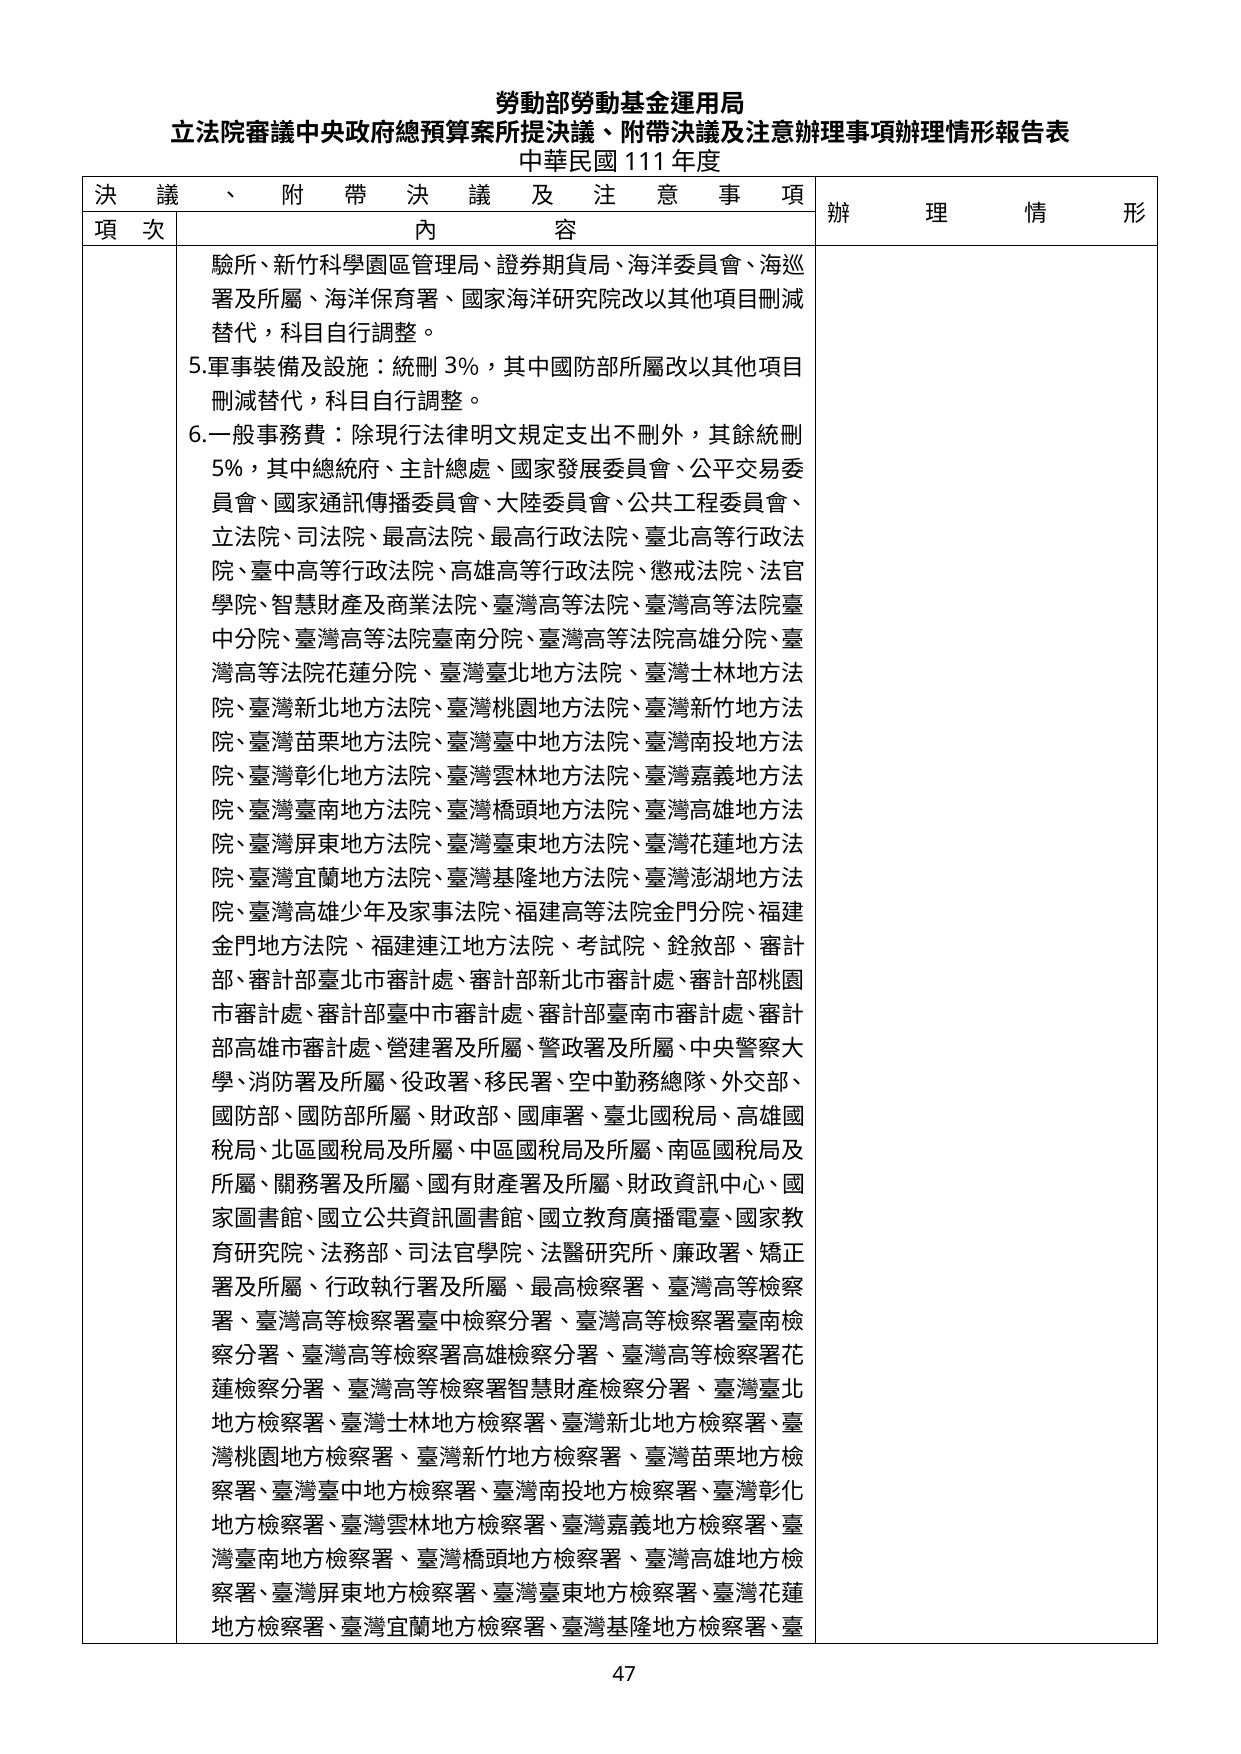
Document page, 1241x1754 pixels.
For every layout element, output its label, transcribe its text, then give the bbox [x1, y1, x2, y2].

table_cell 項次 [83, 212, 176, 245]
table_cell [83, 246, 176, 1642]
table_header 決議、附帶決議及注意事項 [83, 177, 815, 211]
table_cell [816, 246, 1157, 1642]
table_header 辦理情形 [816, 177, 1157, 245]
table_cell 驗所、新竹科學園區管理局、證券期貨局、海洋委員會、海巡署及所屬、海洋保育署、國家海洋研究院改以其他項目刪減替代，科目自行調整。 5.軍事裝備及設施：統刪 3％，其中國防部所屬改以其他項目刪減替代，科目自行調整。 6.一般事務費：除現行法律明文規定支出不刪外，其餘統刪 5%，其中總統府、主計總處、國家發展委員會、公平交易委員會、國家通訊傳播委員會、大陸委員會、公共工程委員會、立法院、司法院、最高法院、最高行政法院、臺北高等行政法院、臺中高等行政法院、高雄高等行政法院、懲戒法院、法官學院、智慧財產及商業法院、臺灣高等法院、臺灣高等法院臺中分院、臺灣高等法院臺南分院、臺灣高等法院高雄分院、臺灣高等法院花蓮分院、臺灣臺北地方法院、臺灣士林地方法院、臺灣新北地方法院、臺灣桃園地方法院、臺灣新竹地方法院、臺灣苗栗地方法院、臺灣臺中地方法院、臺灣南投地方法院、臺灣彰化地方法院、臺灣雲林地方法院、臺灣嘉義地方法院、臺灣臺南地方法院、臺灣橋頭地方法院、臺灣高雄地方法院、臺灣屏東地方法院、臺灣臺東地方法院、臺灣花蓮地方法院、臺灣宜蘭地方法院、臺灣基隆地方法院、臺灣澎湖地方法院、臺灣高雄少年及家事法院、福建高等法院金門分院、福建金門地方法院、福建連江地方法院、考試院、銓敘部、審計部、審計部臺北市審計處、審計部新北市審計處、審計部桃園市審計處、審計部臺中市審計處、審計部臺南市審計處、審計部高雄市審計處、營建署及所屬、警政署及所屬、中央警察大學、消防署及所屬、役政署、移民署、空中勤務總隊、外交部、國防部、國防部所屬、財政部、國庫署、臺北國稅局、高雄國稅局、北區國稅局及所屬、中區國稅局及所屬、南區國稅局及所屬、關務署及所屬、國有財產署及所屬、財政資訊中心、國家圖書館、國立公共資訊圖書館、國立教育廣播電臺、國家教育研究院、法務部、司法官學院、法醫研究所、廉政署、矯正署及所屬、行政執行署及所屬、最高檢察署、臺灣高等檢察署、臺灣高等檢察署臺中檢察分署、臺灣高等檢察署臺南檢察分署、臺灣高等檢察署高雄檢察分署、臺灣高等檢察署花蓮檢察分署、臺灣高等檢察署智慧財產檢察分署、臺灣臺北地方檢察署、臺灣士林地方檢察署、臺灣新北地方檢察署、臺灣桃園地方檢察署、臺灣新竹地方檢察署、臺灣苗栗地方檢察署、臺灣臺中地方檢察署、臺灣南投地方檢察署、臺灣彰化地方檢察署、臺灣雲林地方檢察署、臺灣嘉義地方檢察署、臺灣臺南地方檢察署、臺灣橋頭地方檢察署、臺灣高雄地方檢察署、臺灣屏東地方檢察署、臺灣臺東地方檢察署、臺灣花蓮地方檢察署、臺灣宜蘭地方檢察署、臺灣基隆地方檢察署、臺 [177, 246, 815, 1642]
table_cell 內 容 [177, 212, 815, 245]
